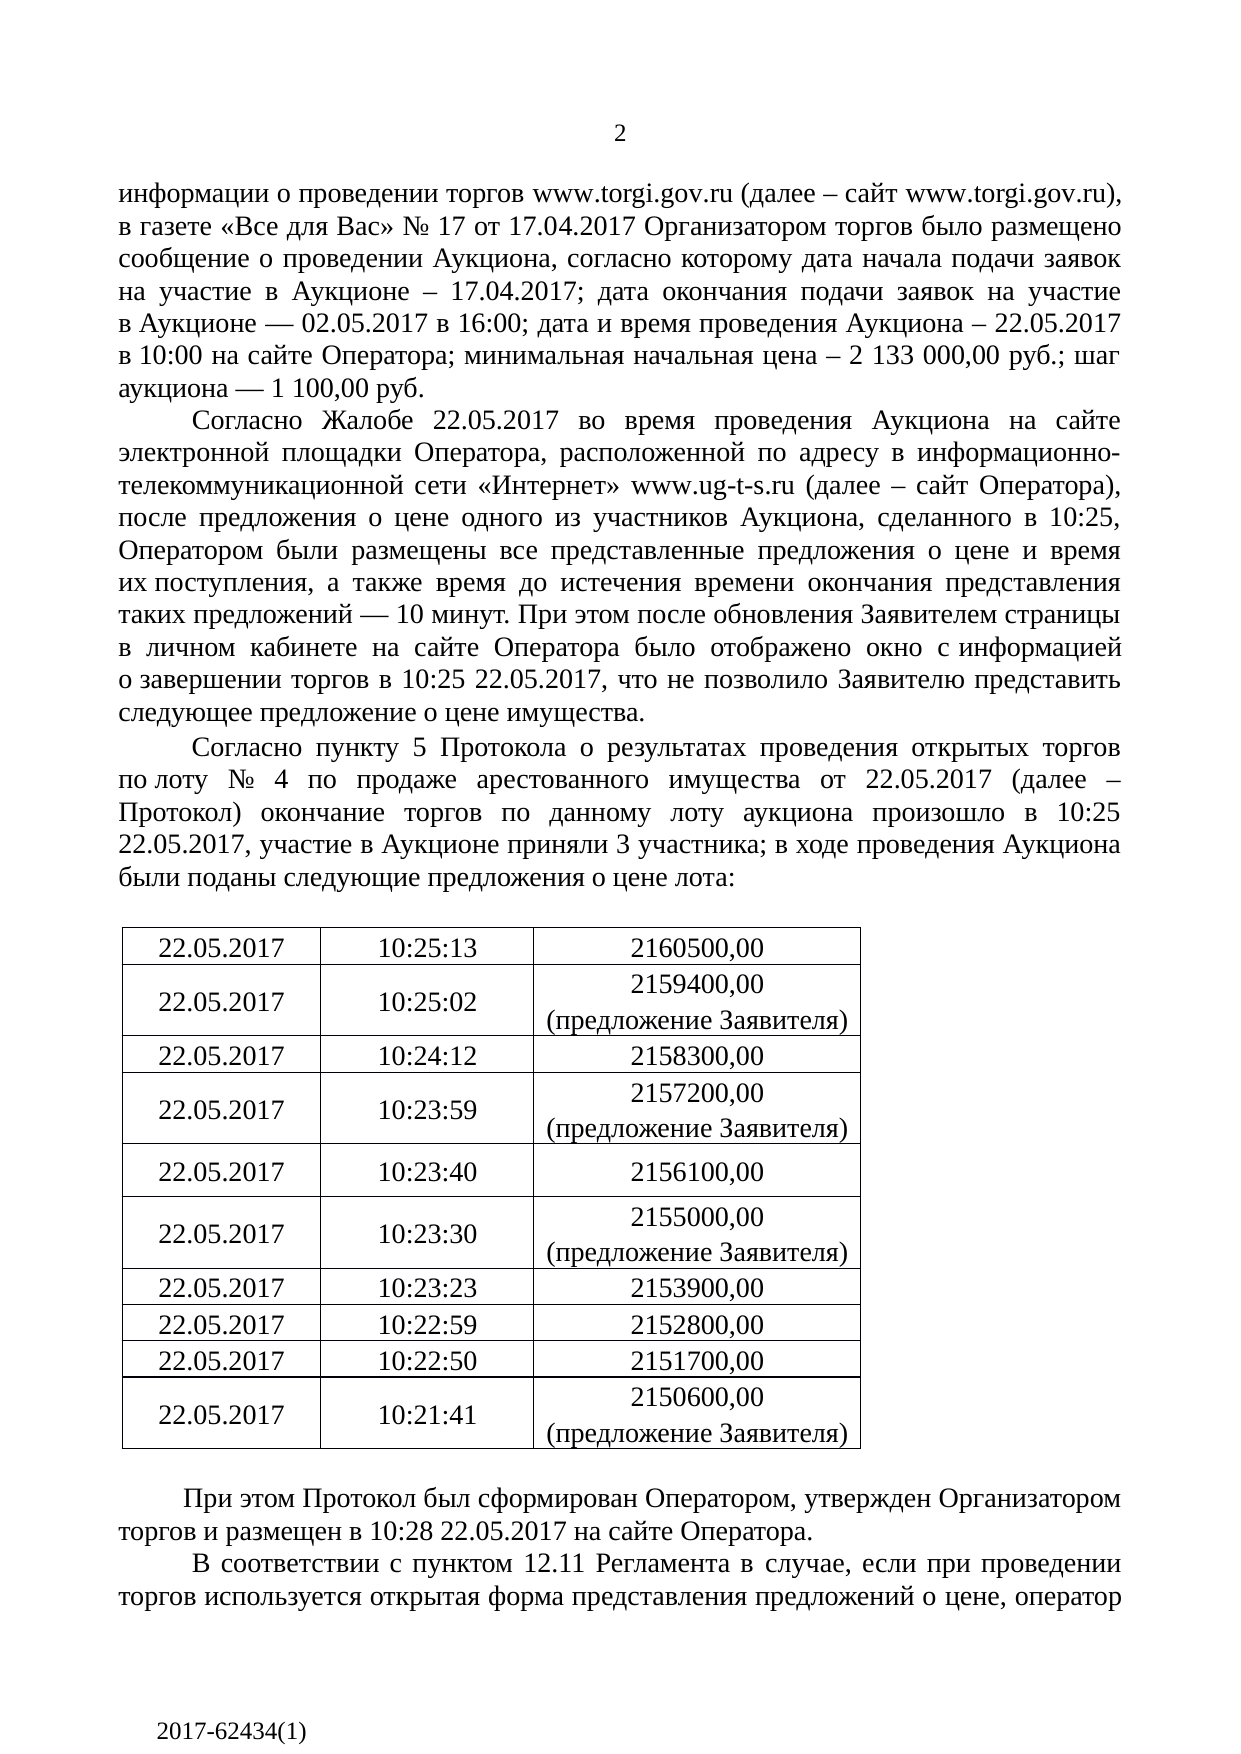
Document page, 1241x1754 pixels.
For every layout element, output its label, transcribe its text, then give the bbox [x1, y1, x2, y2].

text Согласно Жалобе 22.05.2017 во время проведения Аукциона на сайте электронной площадки Оператора, расположенной по адресу в информационно-телекоммуникационной сети «Интернет» www.ug-t-s.ru (далее – сайт Оператора), после предложения о цене одного из участников Аукциона, сделанного в 10:25, Оператором были размещены все представленные предложения о цене и время их поступления, а также время до истечения времени окончания представления таких предложений — 10 минут. При этом после обновления Заявителем страницы в личном кабинете на сайте Оператора было отображено окно с информацией о завершении торгов в 10:25 22.05.2017, что не позволило Заявителю представить следующее предложение о цене имущества. [118, 403, 1122, 727]
table_cell 2158300,00 [534, 1036, 860, 1072]
text Согласно пункту 5 Протокола о результатах проведения открытых торгов по лоту № 4 по продаже арестованного имущества от 22.05.2017 (далее – Протокол) окончание торгов по данному лоту аукциона произошло в 10:25 22.05.2017, участие в Аукционе приняли 3 участника; в ходе проведения Аукциона были поданы следующие предложения о цене лота: [118, 730, 1122, 892]
table_cell 22.05.2017 [123, 1305, 320, 1340]
table_cell 22.05.2017 [123, 1269, 320, 1304]
table_header 10:25:13 [321, 928, 533, 964]
table_cell 2156100,00 [534, 1144, 860, 1196]
table_cell 22.05.2017 [123, 1036, 320, 1072]
table_cell 22.05.2017 [123, 965, 320, 1035]
text информации о проведении торгов www.torgi.gov.ru (далее – сайт www.torgi.gov.ru), в газете «Все для Вас» № 17 от 17.04.2017 Организатором торгов было размещено сообщение о проведении Аукциона, согласно которому дата начала подачи заявок на участие в Аукционе – 17.04.2017; дата окончания подачи заявок на участие в Аукционе — 02.05.2017 в 16:00; дата и время проведения Аукциона – 22.05.2017 в 10:00 на сайте Оператора; минимальная начальная цена – 2 133 000,00 руб.; шаг аукциона — 1 100,00 руб. [118, 176, 1122, 403]
table_cell 10:22:50 [321, 1341, 533, 1376]
table_cell 22.05.2017 [123, 1197, 320, 1267]
table_cell 22.05.2017 [123, 1073, 320, 1143]
table_cell 22.05.2017 [123, 1378, 320, 1448]
table_header 2160500,00 [534, 928, 860, 964]
table_cell 10:23:23 [321, 1269, 533, 1304]
table_cell 2153900,00 [534, 1269, 860, 1304]
table_cell 10:25:02 [321, 965, 533, 1035]
table_cell 2155000,00 (предложение Заявителя) [534, 1197, 860, 1267]
table_cell 2150600,00 (предложение Заявителя) [534, 1378, 860, 1448]
table_header 22.05.2017 [123, 928, 320, 964]
table_cell 2157200,00 (предложение Заявителя) [534, 1073, 860, 1143]
table_cell 10:21:41 [321, 1378, 533, 1448]
table_cell 22.05.2017 [123, 1341, 320, 1376]
table_cell 10:22:59 [321, 1305, 533, 1340]
table_cell 10:23:30 [321, 1197, 533, 1267]
table_cell 2151700,00 [534, 1341, 860, 1376]
text В соответствии с пунктом 12.11 Регламента в случае, если при проведении торгов используется открытая форма представления предложений о цене, оператор [118, 1546, 1122, 1611]
table_cell 2152800,00 [534, 1305, 860, 1340]
table_cell 2159400,00 (предложение Заявителя) [534, 965, 860, 1035]
table_cell 10:23:40 [321, 1144, 533, 1196]
table_cell 22.05.2017 [123, 1144, 320, 1196]
table_cell 10:24:12 [321, 1036, 533, 1072]
text При этом Протокол был сформирован Оператором, утвержден Организатором торгов и размещен в 10:28 22.05.2017 на сайте Оператора. [118, 1482, 1122, 1546]
table_cell 10:23:59 [321, 1073, 533, 1143]
